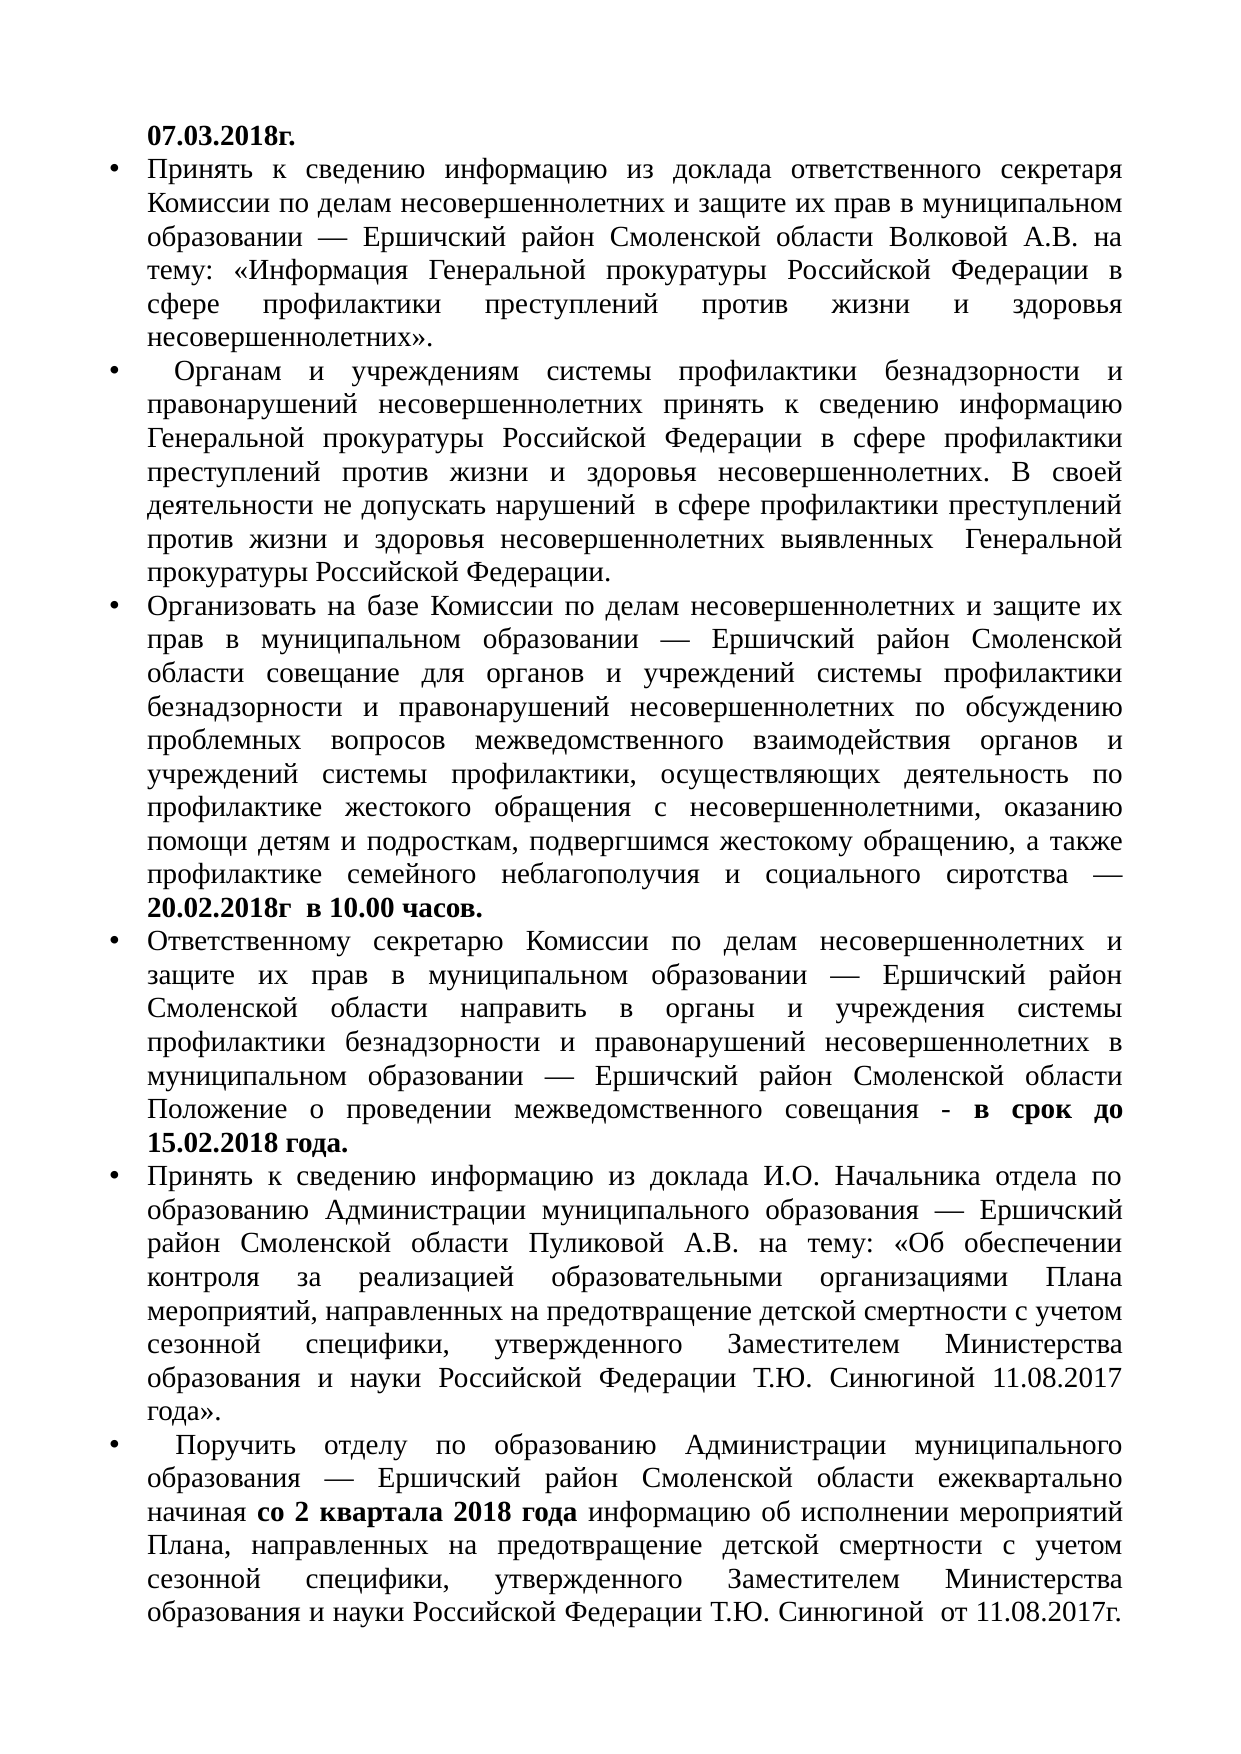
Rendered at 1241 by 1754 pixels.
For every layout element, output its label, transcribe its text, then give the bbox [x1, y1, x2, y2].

list Принять к сведению информацию из доклада ответственного секретаря Комиссии по делам несовершеннолетних и защите их прав в муниципальном образовании — Ершичский район Смоленской области Волковой А.В. на тему: «Информация Генеральной прокуратуры Российской Федерации в сфере профилактики преступлений против жизни и здоровья несовершеннолетних». [109, 152, 1123, 353]
list Поручить отделу по образованию Администрации муниципального образования — Ершичский район Смоленской области ежеквартально начиная со 2 квартала 2018 года информацию об исполнении мероприятий Плана, направленных на предотвращение детской смертности с учетом сезонной специфики, утвержденного Заместителем Министерства образования и науки Российской Федерации Т.Ю. Синюгиной от 11.08.2017г. [109, 1427, 1123, 1628]
list Ответственному секретарю Комиссии по делам несовершеннолетних и защите их прав в муниципальном образовании — Ершичский район Смоленской области направить в органы и учреждения системы профилактики безнадзорности и правонарушений несовершеннолетних в муниципальном образовании — Ершичский район Смоленской области Положение о проведении межведомственного совещания - в срок до 15.02.2018 года. [109, 923, 1123, 1158]
list Органам и учреждениям системы профилактики безнадзорности и правонарушений несовершеннолетних принять к сведению информацию Генеральной прокуратуры Российской Федерации в сфере профилактики преступлений против жизни и здоровья несовершеннолетних. В своей деятельности не допускать нарушений в сфере профилактики преступлений против жизни и здоровья несовершеннолетних выявленных Генеральной прокуратуры Российской Федерации. [109, 353, 1123, 588]
list Принять к сведению информацию из доклада И.О. Начальника отдела по образованию Администрации муниципального образования — Ершичский район Смоленской области Пуликовой А.В. на тему: «Об обеспечении контроля за реализацией образовательными организациями Плана мероприятий, направленных на предотвращение детской смертности с учетом сезонной специфики, утвержденного Заместителем Министерства образования и науки Российской Федерации Т.Ю. Синюгиной 11.08.2017 года». [109, 1158, 1123, 1427]
list Организовать на базе Комиссии по делам несовершеннолетних и защите их прав в муниципальном образовании — Ершичский район Смоленской области совещание для органов и учреждений системы профилактики безнадзорности и правонарушений несовершеннолетних по обсуждению проблемных вопросов межведомственного взаимодействия органов и учреждений системы профилактики, осуществляющих деятельность по профилактике жестокого обращения с несовершеннолетними, оказанию помощи детям и подросткам, подвергшимся жестокому обращению, а также профилактике семейного неблагополучия и социального сиротства — 20.02.2018г в 10.00 часов. [109, 588, 1123, 923]
list 07.03.2018г. [109, 118, 1123, 152]
